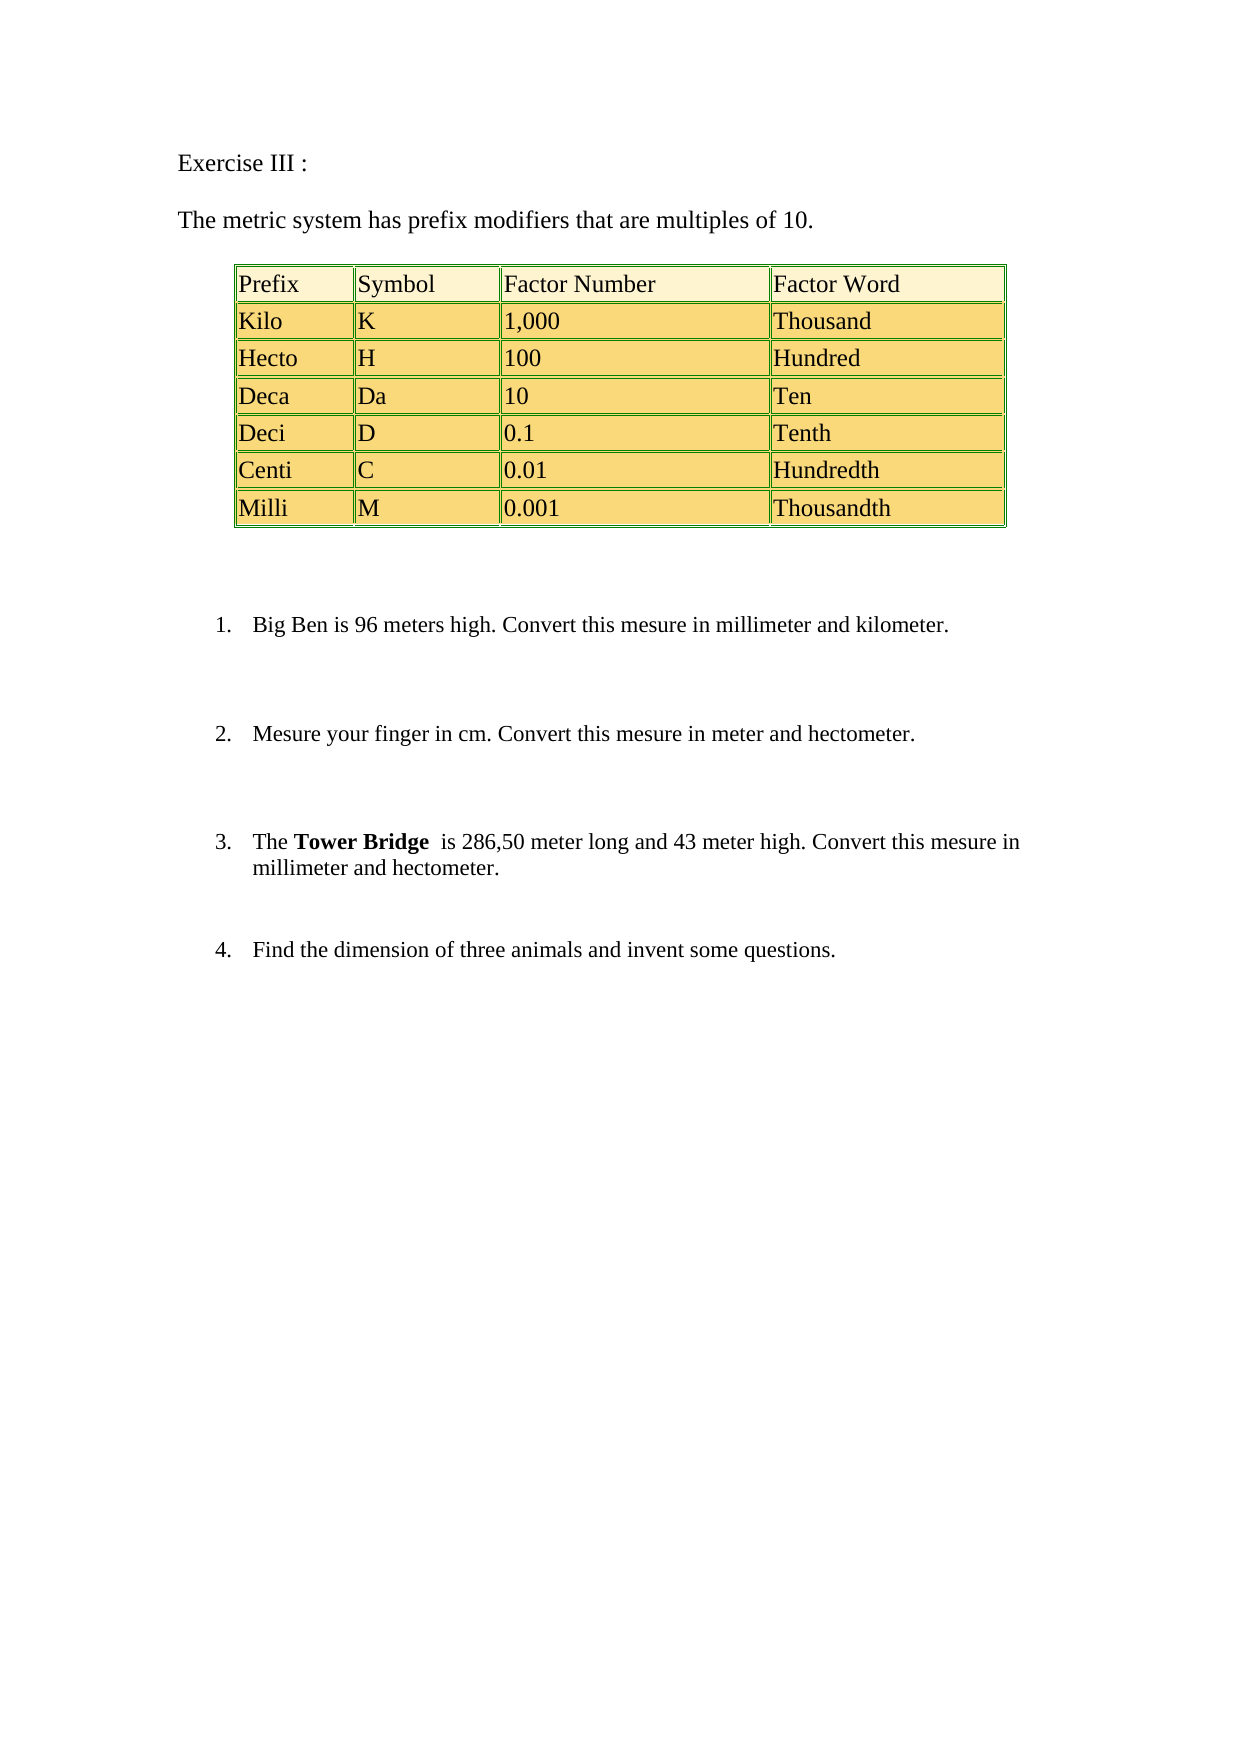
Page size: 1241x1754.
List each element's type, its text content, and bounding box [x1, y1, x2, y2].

table_cell H [356, 341, 499, 375]
table_header Factor Number [500, 265, 770, 301]
table_cell Thousand [770, 301, 1005, 338]
table_cell Hundred [770, 338, 1005, 375]
table_cell Milli [235, 487, 354, 524]
table_cell Tenth [770, 413, 1005, 450]
table_cell C [356, 453, 499, 487]
list The Tower Bridge is 286,50 meter long and 43 meter high. Convert this mesure in millimeter and hectometer. [215, 828, 1063, 907]
table_header Prefix [237, 265, 354, 301]
table_header Factor Word [770, 267, 1004, 301]
table_cell 1,000 [502, 304, 769, 338]
table_cell Ten [770, 375, 1005, 413]
list Find the dimension of three animals and invent some questions. [215, 936, 1063, 962]
table_cell M [354, 487, 500, 524]
table_cell Da [356, 379, 499, 413]
table_cell Thousandth [770, 487, 1005, 524]
list Mesure your finger in cm. Convert this mesure in meter and hectometer. [215, 720, 1063, 799]
table_cell Deci [235, 413, 354, 450]
table_cell Hecto [235, 338, 354, 375]
text Exercise III : [177, 148, 1063, 176]
table_cell Kilo [235, 301, 354, 338]
table_cell 0.1 [502, 416, 769, 450]
table_cell D [356, 416, 499, 450]
list Big Ben is 96 meters high. Convert this mesure in millimeter and kilometer. [215, 611, 1063, 691]
table_cell 0.01 [502, 453, 769, 487]
table_cell K [356, 304, 499, 338]
table_cell Deca [235, 375, 354, 413]
table_cell Centi [235, 450, 354, 487]
text The metric system has prefix modifiers that are multiples of 10. [177, 206, 1063, 234]
table_header Symbol [354, 265, 500, 301]
table_cell 10 [502, 379, 769, 413]
table_cell 100 [502, 341, 769, 375]
table_cell 0.001 [500, 487, 770, 524]
table_cell Hundredth [770, 450, 1005, 487]
